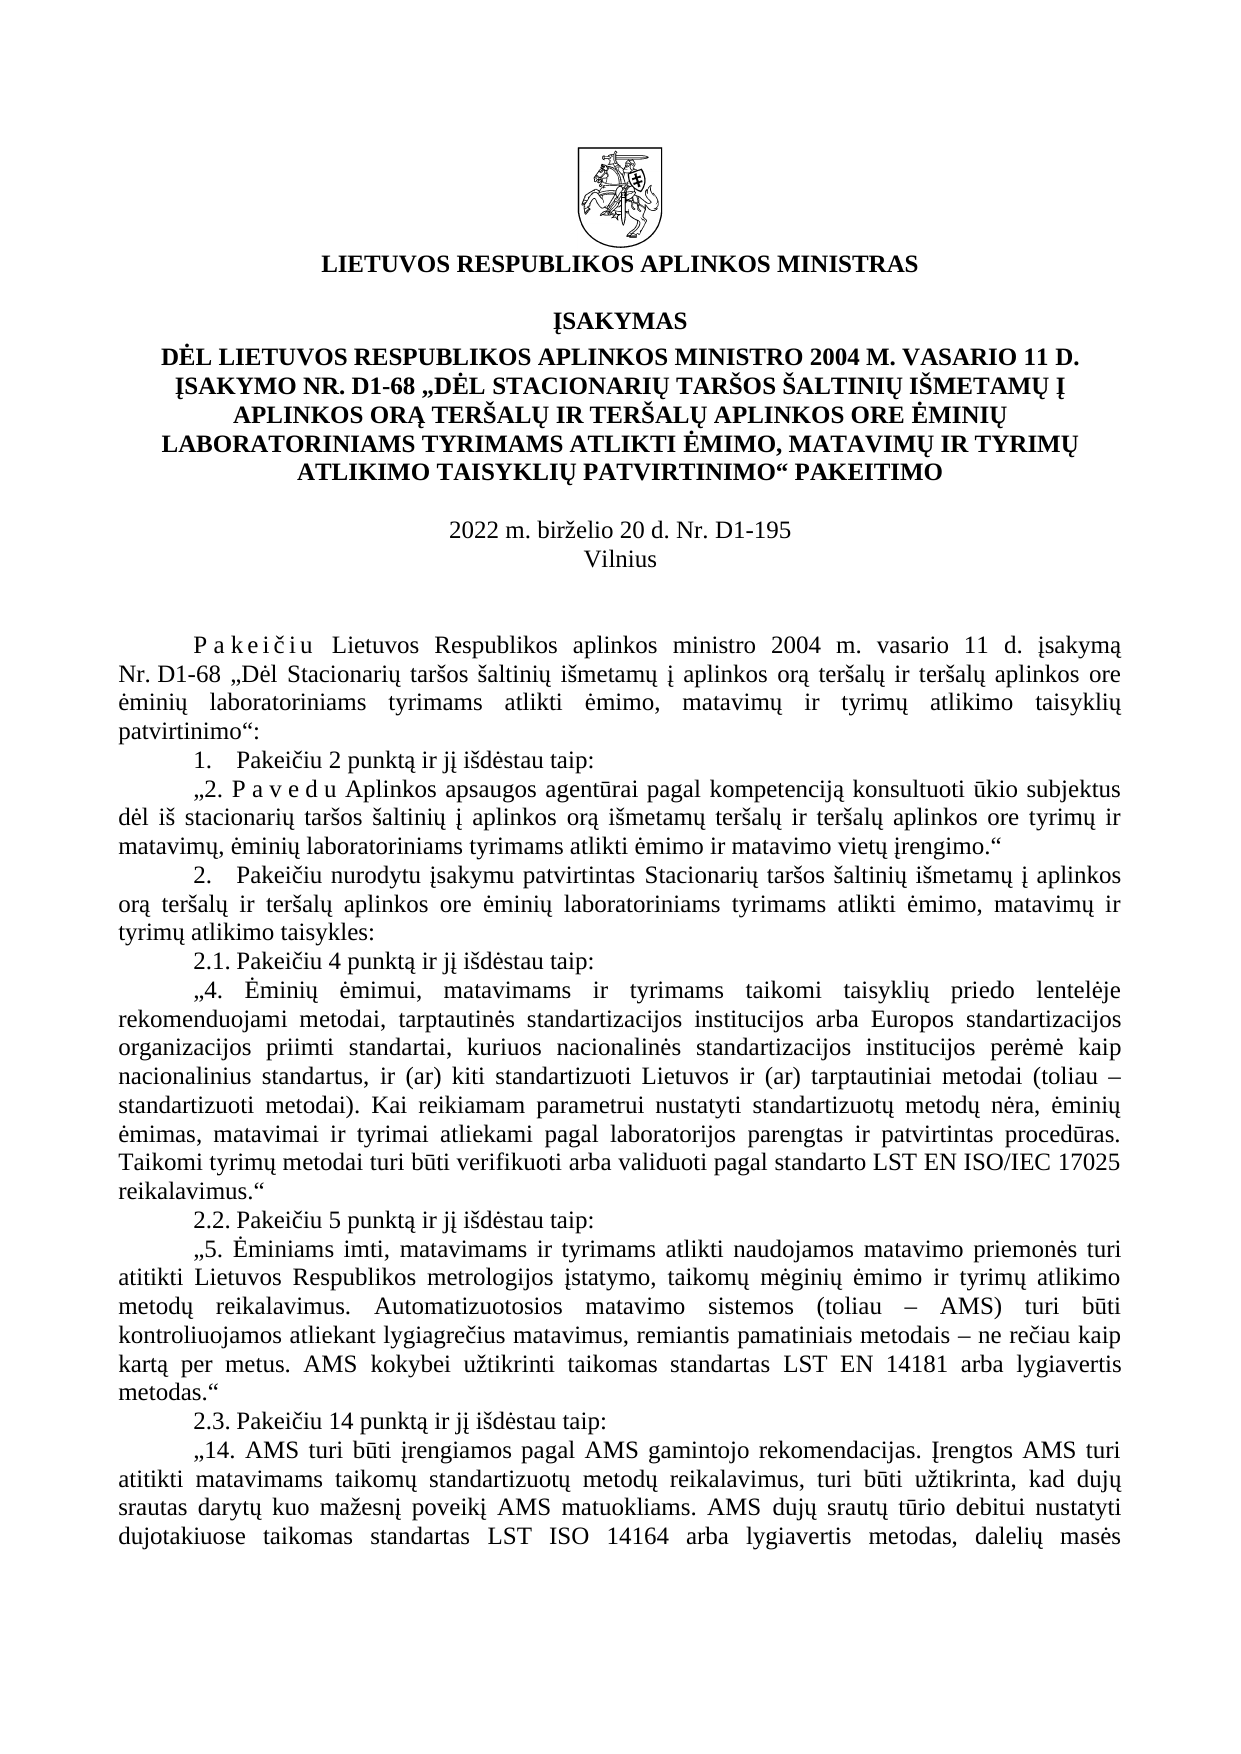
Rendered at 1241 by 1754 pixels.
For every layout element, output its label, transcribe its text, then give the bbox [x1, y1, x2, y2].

text Vilnius [118, 544, 1122, 572]
text LIETUVOS RESPUBLIKOS APLINKOS MINISTRAS [118, 249, 1122, 278]
text 2.2. Pakeičiu 5 punktą ir jį išdėstau taip: [118, 1205, 1122, 1234]
text 1. Pakeičiu 2 punktą ir jį išdėstau taip: [118, 745, 1122, 774]
text „2. Pavedu Aplinkos apsaugos agentūrai pagal kompetenciją konsultuoti ūkio subjektus dėl iš stacionarių taršos šaltinių į aplinkos orą išmetamų teršalų ir teršalų aplinkos ore tyrimų ir matavimų, ėminių laboratoriniams tyrimams atlikti ėmimo ir matavimo vietų įrengimo.“ [118, 774, 1122, 860]
text „14. AMS turi būti įrengiamos pagal AMS gamintojo rekomendacijas. Įrengtos AMS turi atitikti matavimams taikomų standartizuotų metodų reikalavimus, turi būti užtikrinta, kad dujų srautas darytų kuo mažesnį poveikį AMS matuokliams. AMS dujų srautų tūrio debitui nustatyti dujotakiuose taikomas standartas LST ISO 14164 arba lygiavertis metodas, dalelių masės [118, 1435, 1122, 1550]
text 2.1. Pakeičiu 4 punktą ir jį išdėstau taip: [118, 946, 1122, 975]
text „5. Ėminiams imti, matavimams ir tyrimams atlikti naudojamos matavimo priemonės turi atitikti Lietuvos Respublikos metrologijos įstatymo, taikomų mėginių ėmimo ir tyrimų atlikimo metodų reikalavimus. Automatizuotosios matavimo sistemos (toliau – AMS) turi būti kontroliuojamos atliekant lygiagrečius matavimus, remiantis pamatiniais metodais – ne rečiau kaip kartą per metus. AMS kokybei užtikrinti taikomas standartas LST EN 14181 arba lygiavertis metodas.“ [118, 1234, 1122, 1406]
text „4. Ėminių ėmimui, matavimams ir tyrimams taikomi taisyklių priedo lentelėje rekomenduojami metodai, tarptautinės standartizacijos institucijos arba Europos standartizacijos organizacijos priimti standartai, kuriuos nacionalinės standartizacijos institucijos perėmė kaip nacionalinius standartus, ir (ar) kiti standartizuoti Lietuvos ir (ar) tarptautiniai metodai (toliau – standartizuoti metodai). Kai reikiamam parametrui nustatyti standartizuotų metodų nėra, ėminių ėmimas, matavimai ir tyrimai atliekami pagal laboratorijos parengtas ir patvirtintas procedūras. Taikomi tyrimų metodai turi būti verifikuoti arba validuoti pagal standarto LST EN ISO/IEC 17025 reikalavimus.“ [118, 975, 1122, 1205]
text DĖL LIETUVOS RESPUBLIKOS APLINKOS MINISTRO 2004 M. VASARIO 11 D. ĮSAKYMO NR. D1-68 „DĖL STACIONARIŲ TARŠOS ŠALTINIŲ IŠMETAMŲ Į APLINKOS ORĄ TERŠALŲ IR TERŠALŲ APLINKOS ORE ĖMINIŲ LABORATORINIAMS TYRIMAMS ATLIKTI ĖMIMO, MATAVIMŲ IR TYRIMŲ ATLIKIMO TAISYKLIŲ PATVIRTINIMO“ PAKEITIMO [118, 342, 1122, 486]
text ĮSAKYMAS [118, 306, 1122, 335]
text 2. Pakeičiu nurodytu įsakymu patvirtintas Stacionarių taršos šaltinių išmetamų į aplinkos orą teršalų ir teršalų aplinkos ore ėminių laboratoriniams tyrimams atlikti ėmimo, matavimų ir tyrimų atlikimo taisykles: [118, 860, 1122, 946]
text 2.3. Pakeičiu 14 punktą ir jį išdėstau taip: [118, 1406, 1122, 1435]
text Pakeičiu Lietuvos Respublikos aplinkos ministro 2004 m. vasario 11 d. įsakymą Nr. D1‑68 „Dėl Stacionarių taršos šaltinių išmetamų į aplinkos orą teršalų ir teršalų aplinkos ore ėminių laboratoriniams tyrimams atlikti ėmimo, matavimų ir tyrimų atlikimo taisyklių patvirtinimo“: [118, 630, 1122, 745]
text 2022 m. birželio 20 d. Nr. D1-195 [118, 515, 1122, 544]
